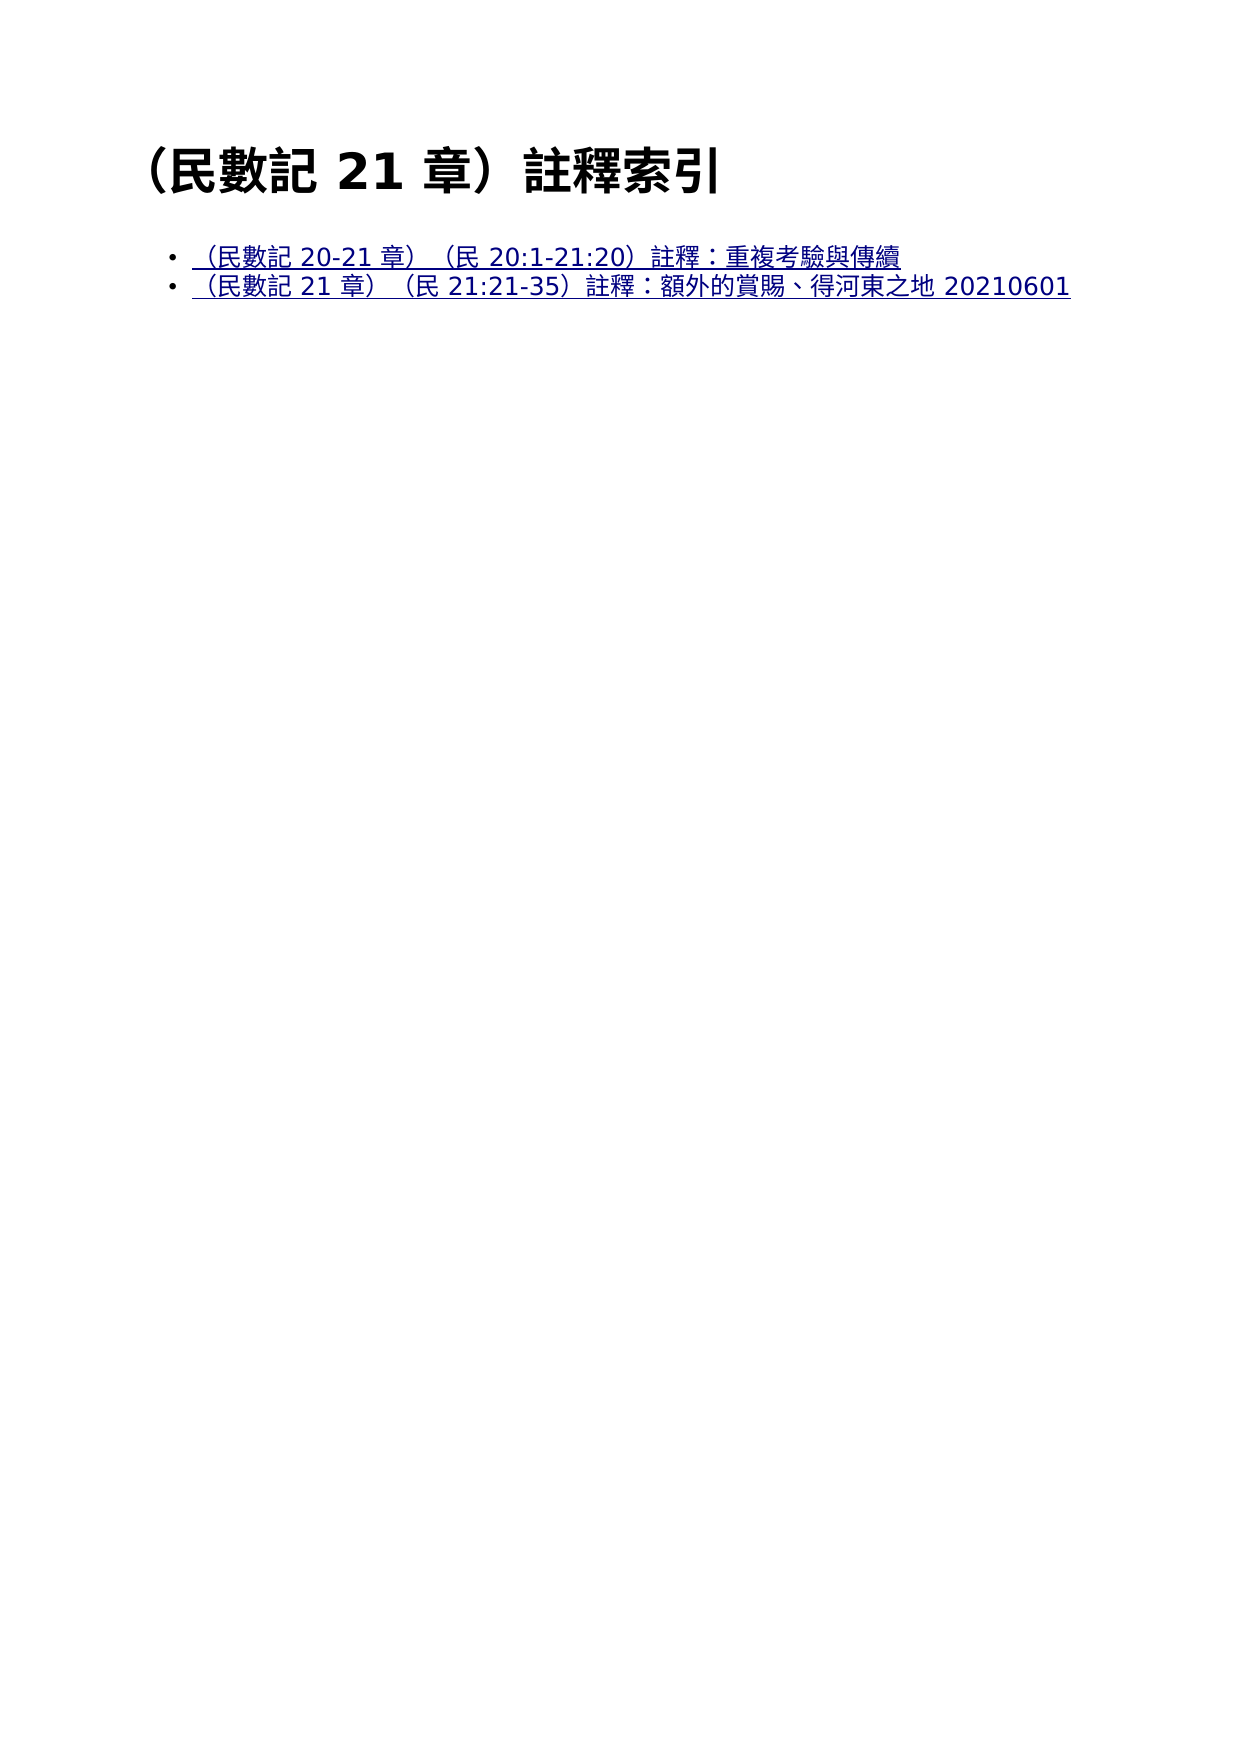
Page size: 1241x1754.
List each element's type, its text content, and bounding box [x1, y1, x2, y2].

list （民數記 20-21 章）（民 20:1-21:20）註釋：重複考驗與傳續 [177, 243, 1122, 272]
subtitle （民數記 21 章）註釋索引 [118, 143, 1122, 201]
list （民數記 21 章）（民 21:21-35）註釋：額外的賞賜、得河東之地 20210601 [177, 272, 1122, 302]
